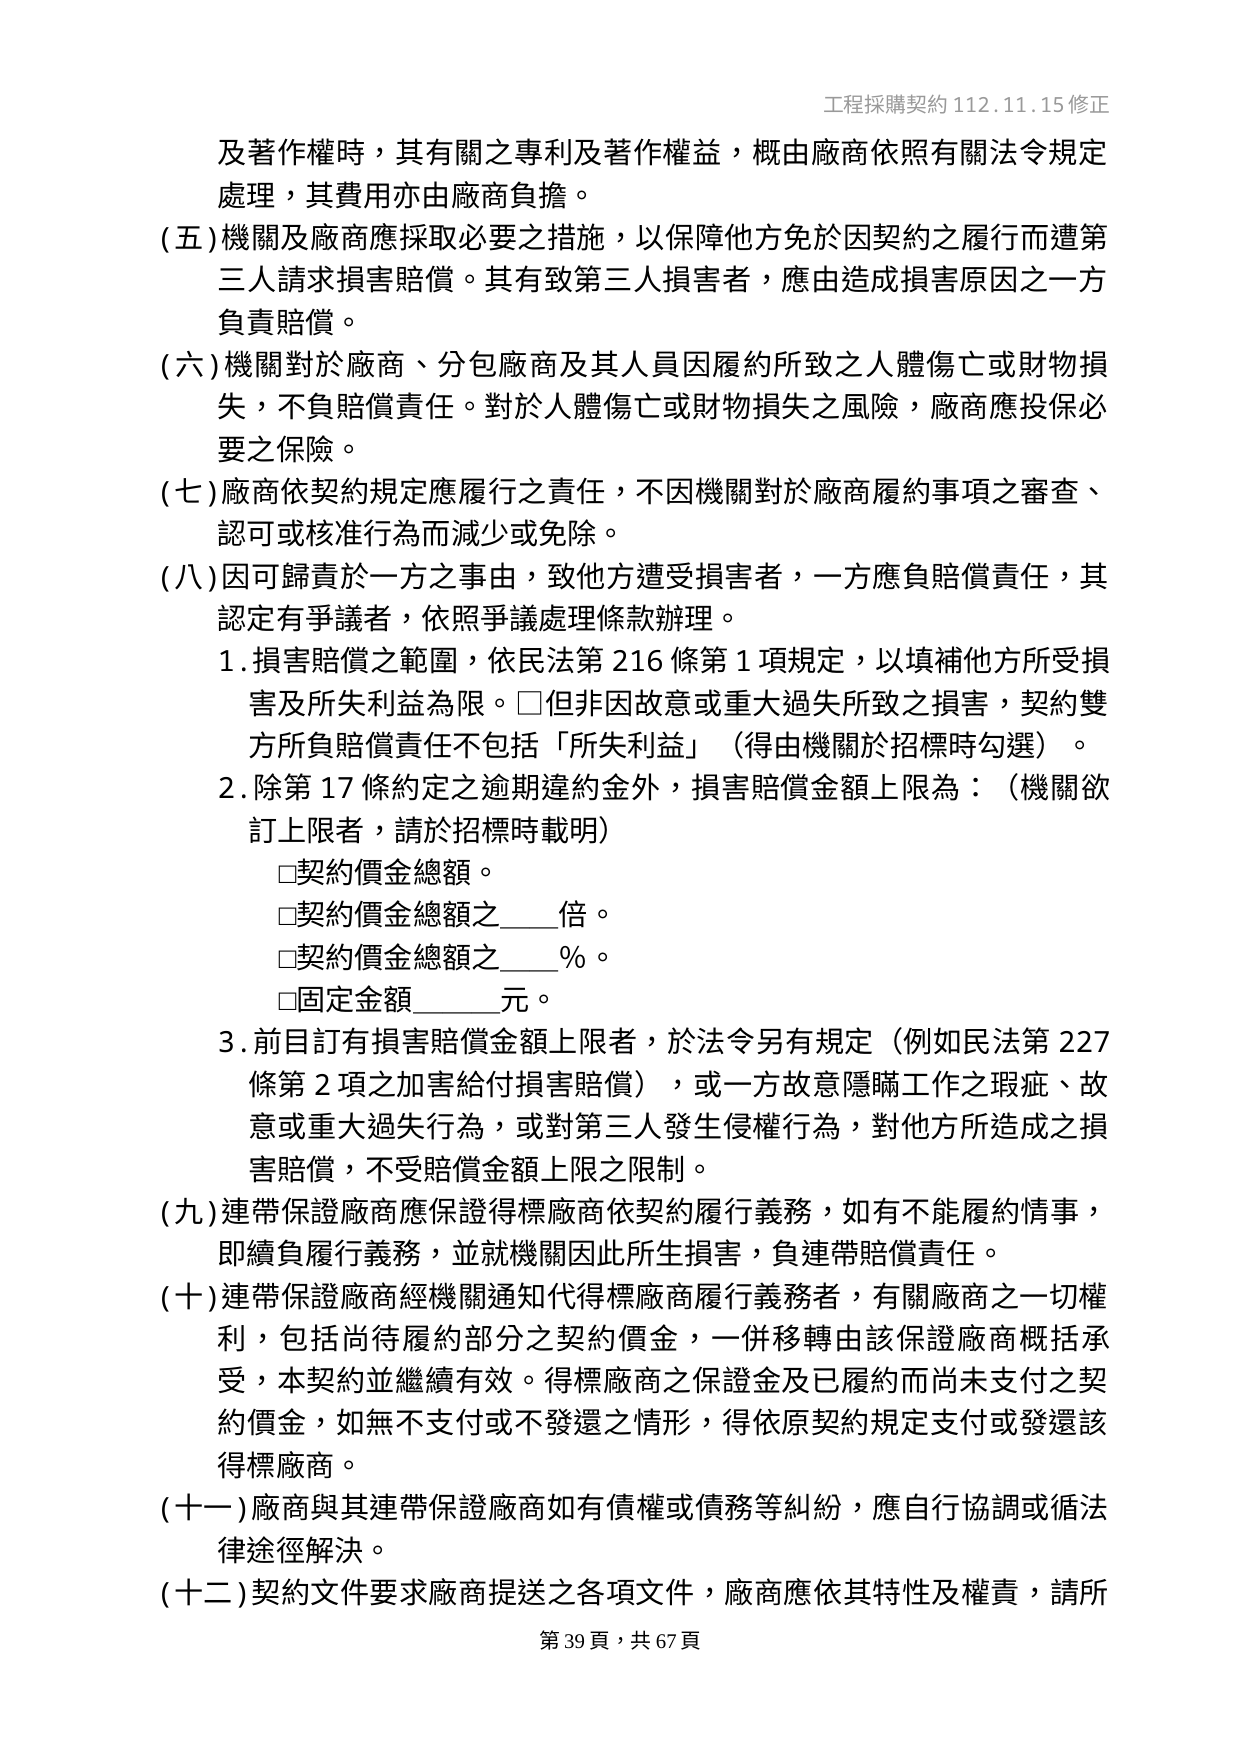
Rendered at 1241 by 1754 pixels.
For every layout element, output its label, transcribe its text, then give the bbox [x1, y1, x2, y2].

text (八)因可歸責於一方之事由，致他方遭受損害者，一方應負賠償責任，其認定有爭議者，依照爭議處理條款辦理。 [156, 553, 1110, 638]
text □契約價金總額之＿＿倍。 [279, 892, 1110, 934]
text □契約價金總額之＿＿％。 [279, 934, 1110, 977]
text □契約價金總額。 [279, 849, 1110, 892]
text 2.除第17條約定之逾期違約金外，損害賠償金額上限為：（機關欲訂上限者，請於招標時載明） [217, 765, 1110, 849]
text 及著作權時，其有關之專利及著作權益，概由廠商依照有關法令規定處理，其費用亦由廠商負擔。 [156, 130, 1110, 214]
text (九)連帶保證廠商應保證得標廠商依契約履行義務，如有不能履約情事，即續負履行義務，並就機關因此所生損害，負連帶賠償責任。 [156, 1188, 1110, 1273]
text (五)機關及廠商應採取必要之措施，以保障他方免於因契約之履行而遭第三人請求損害賠償。其有致第三人損害者，應由造成損害原因之一方負責賠償。 [156, 214, 1110, 341]
text (十二)契約文件要求廠商提送之各項文件，廠商應依其特性及權責，請所 [156, 1569, 1110, 1612]
text (十一)廠商與其連帶保證廠商如有債權或債務等糾紛，應自行協調或循法律途徑解決。 [156, 1485, 1110, 1569]
text 1.損害賠償之範圍，依民法第216條第1項規定，以填補他方所受損害及所失利益為限。□但非因故意或重大過失所致之損害，契約雙方所負賠償責任不包括「所失利益」（得由機關於招標時勾選）。 [217, 638, 1110, 765]
text 3.前目訂有損害賠償金額上限者，於法令另有規定（例如民法第227條第2項之加害給付損害賠償），或一方故意隱瞞工作之瑕疵、故意或重大過失行為，或對第三人發生侵權行為，對他方所造成之損害賠償，不受賠償金額上限之限制。 [217, 1019, 1110, 1188]
text □固定金額＿＿＿元。 [279, 977, 1110, 1019]
text (十)連帶保證廠商經機關通知代得標廠商履行義務者，有關廠商之一切權利，包括尚待履約部分之契約價金，一併移轉由該保證廠商概括承受，本契約並繼續有效。得標廠商之保證金及已履約而尚未支付之契約價金，如無不支付或不發還之情形，得依原契約規定支付或發還該得標廠商。 [156, 1273, 1110, 1485]
text (六)機關對於廠商、分包廠商及其人員因履約所致之人體傷亡或財物損失，不負賠償責任。對於人體傷亡或財物損失之風險，廠商應投保必要之保險。 [156, 341, 1110, 468]
text (七)廠商依契約規定應履行之責任，不因機關對於廠商履約事項之審查、認可或核准行為而減少或免除。 [156, 468, 1110, 553]
